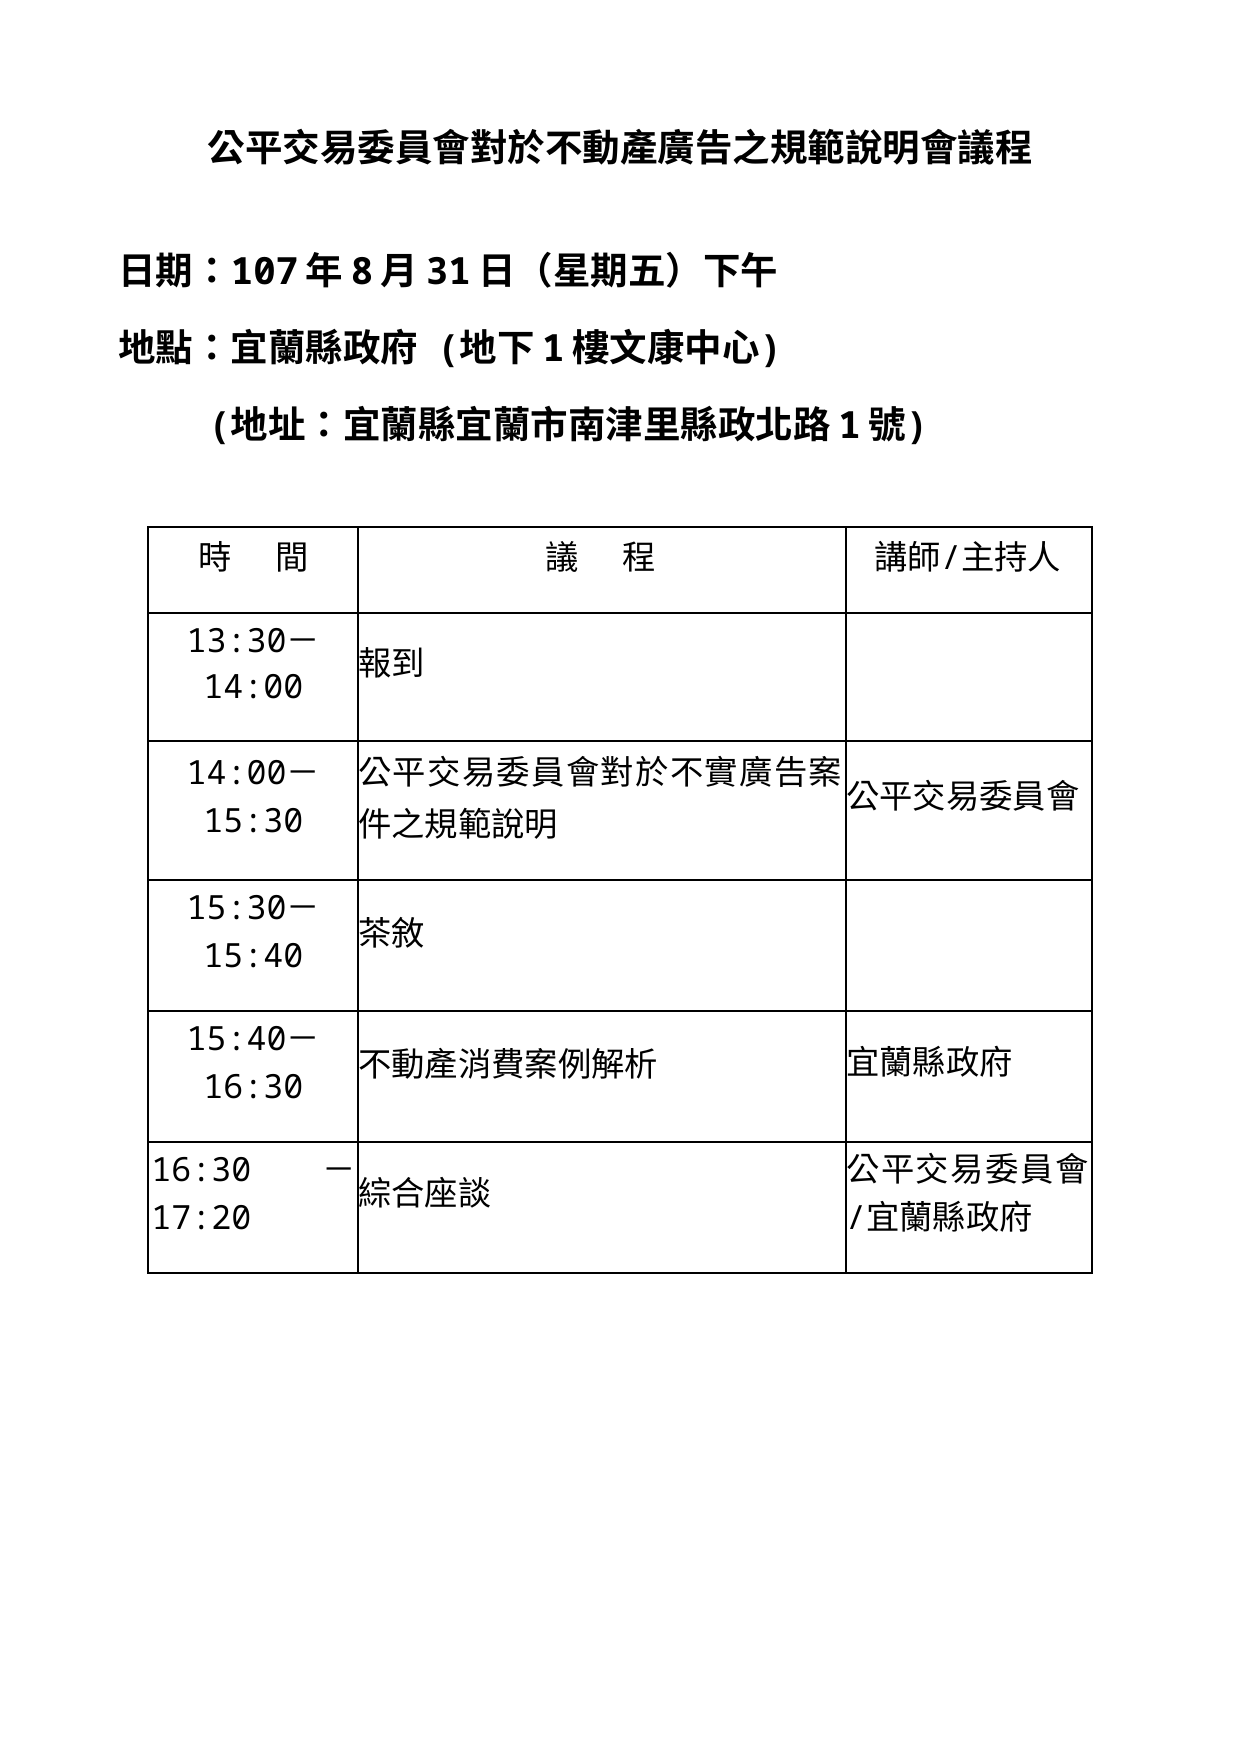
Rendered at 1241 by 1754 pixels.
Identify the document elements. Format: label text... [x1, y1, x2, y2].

text (地址：宜蘭縣宜蘭市南津里縣政北路1號) [118, 395, 1122, 449]
table_cell 公平交易委員會/宜蘭縣政府 [847, 1143, 1091, 1272]
table_cell 16:30－17:20 [149, 1143, 357, 1272]
table_cell 不動產消費案例解析 [359, 1012, 845, 1141]
table_cell 14:00－15:30 [149, 742, 357, 879]
text 公平交易委員會對於不動產廣告之規範說明會議程 [118, 118, 1122, 172]
table_header 講師/主持人 [847, 528, 1091, 612]
table_cell 13:30－14:00 [149, 614, 357, 740]
table_cell [847, 614, 1091, 740]
table_cell 15:30－15:40 [149, 881, 357, 1010]
table_cell 宜蘭縣政府 [847, 1012, 1091, 1141]
table_cell 報到 [359, 614, 845, 740]
text 地點：宜蘭縣政府 (地下1樓文康中心) [118, 318, 1122, 372]
table_cell 茶敘 [359, 881, 845, 1010]
table_cell 公平交易委員會 [847, 742, 1091, 879]
table_header 時 間 [149, 528, 357, 612]
table_cell 15:40－16:30 [149, 1012, 357, 1141]
table_cell 綜合座談 [359, 1143, 845, 1272]
table_cell 公平交易委員會對於不實廣告案件之規範說明 [359, 742, 845, 879]
table_header 議 程 [359, 528, 845, 612]
text 日期：107年8月31日（星期五）下午 [118, 241, 1122, 295]
table_cell [847, 881, 1091, 1010]
